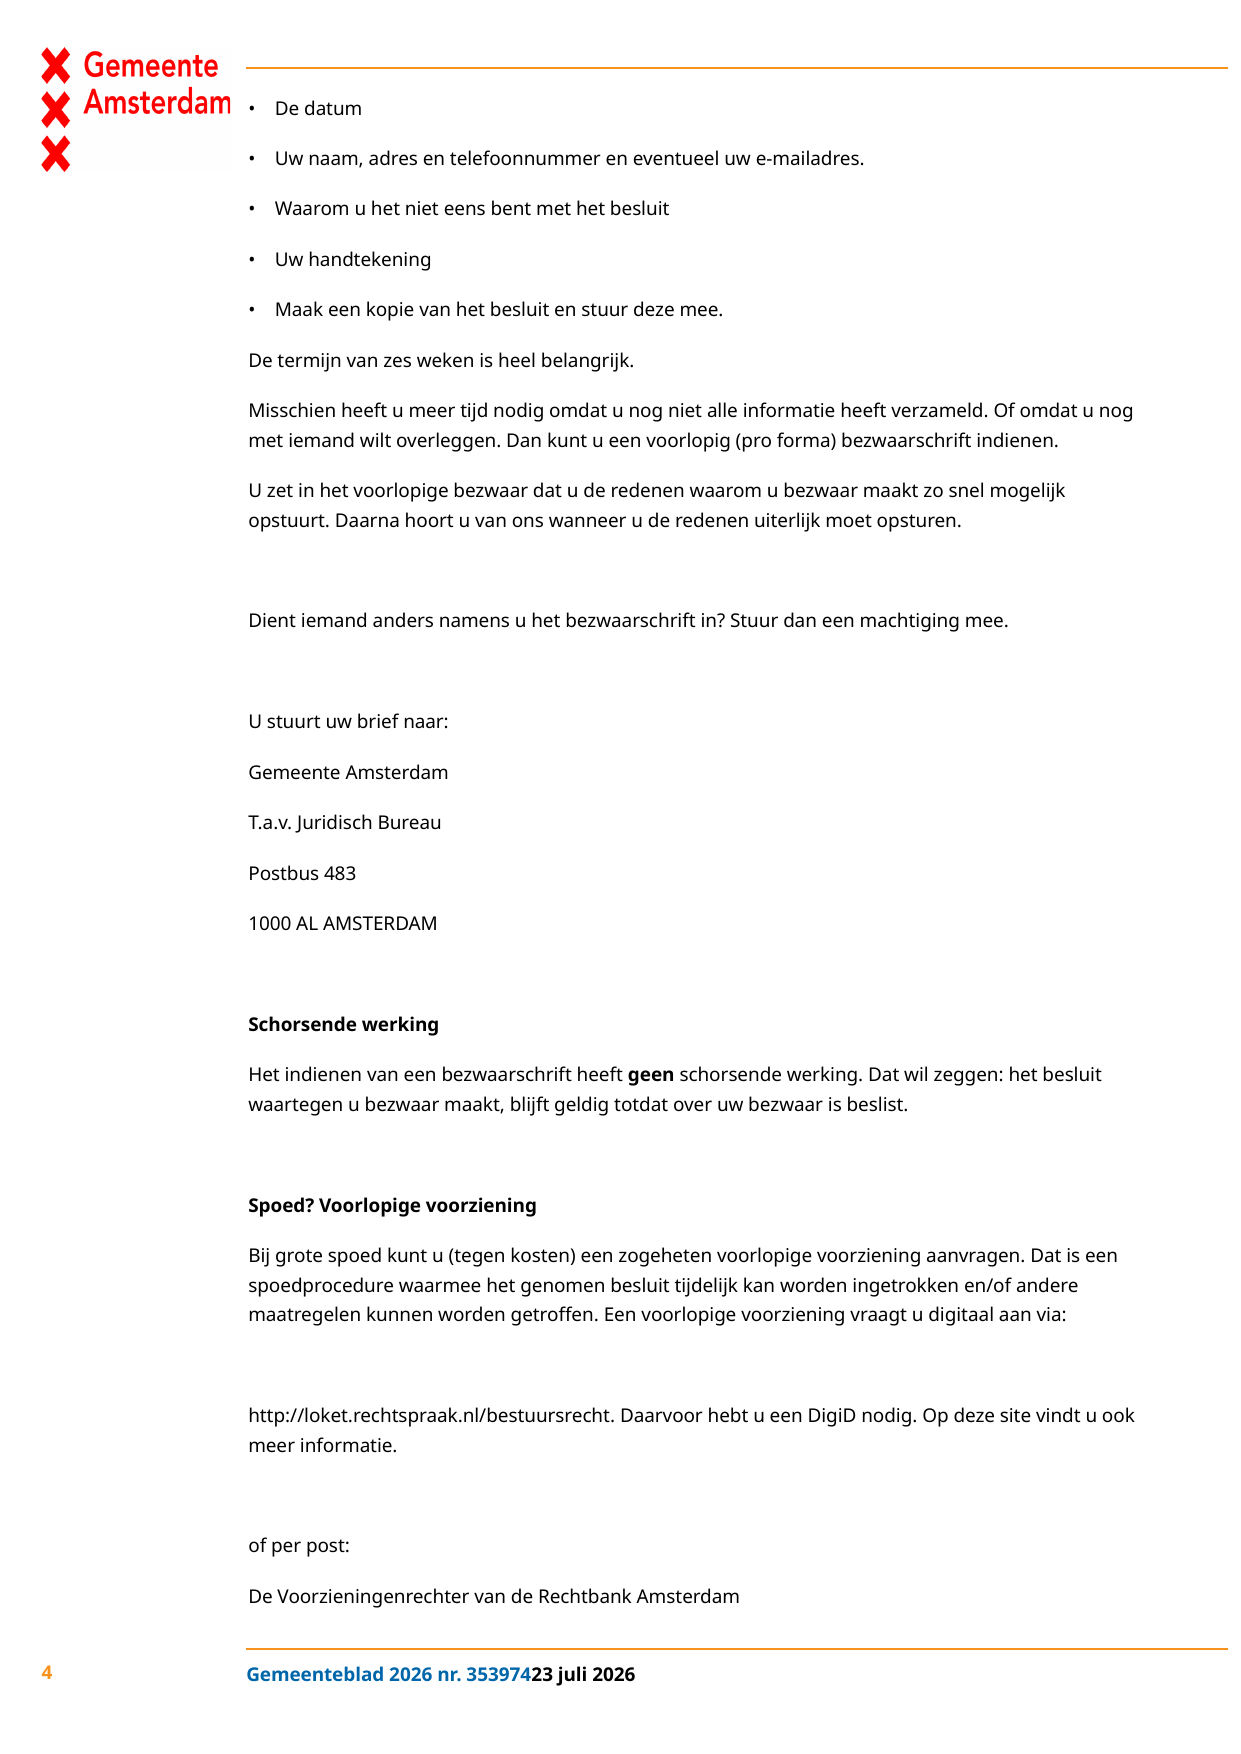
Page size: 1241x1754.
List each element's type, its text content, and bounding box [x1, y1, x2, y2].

text Gemeente Amsterdam [248, 759, 1152, 785]
text http://loket.rechtspraak.nl/bestuursrecht. Daarvoor hebt u een DigiD nodig. Op deze site vindt u ook meer informatie. [248, 1402, 1152, 1458]
picture [41, 47, 231, 172]
text T.a.v. Juridisch Bureau [248, 809, 1152, 835]
text Het indienen van een bezwaarschrift heeft geen schorsende werking. Dat wil zeggen: het besluit waartegen u bezwaar maakt, blijft geldig totdat over uw bezwaar is beslist. [248, 1061, 1152, 1117]
text U zet in het voorlopige bezwaar dat u de redenen waarom u bezwaar maakt zo snel mogelijk opstuurt. Daarna hoort u van ons wanneer u de redenen uiterlijk moet opsturen. [248, 477, 1152, 533]
text Bij grote spoed kunt u (tegen kosten) een zogeheten voorlopige voorziening aanvragen. Dat is een spoedprocedure waarmee het genomen besluit tijdelijk kan worden ingetrokken en/of andere maatregelen kunnen worden getroffen. Een voorlopige voorziening vraagt u digitaal aan via: [248, 1242, 1152, 1327]
text 1000 AL AMSTERDAM [248, 910, 1152, 936]
text De Voorzieningenrechter van de Rechtbank Amsterdam [248, 1583, 1152, 1609]
text Postbus 483 [248, 860, 1152, 886]
text Dient iemand anders namens u het bezwaarschrift in? Stuur dan een machtiging mee. [248, 608, 1152, 633]
text Misschien heeft u meer tijd nodig omdat u nog niet alle informatie heeft verzameld. Of omdat u nog met iemand wilt overleggen. Dan kunt u een voorlopig (pro forma) bezwaarschrift indienen. [248, 397, 1152, 453]
text • Maak een kopie van het besluit en stuur deze mee. [248, 296, 1152, 322]
text • De datum [248, 95, 1152, 121]
text • Uw handtekening [248, 246, 1152, 272]
text of per post: [248, 1533, 1152, 1558]
text • Waarom u het niet eens bent met het besluit [248, 196, 1152, 221]
text Schorsende werking [248, 1011, 1152, 1037]
text Spoed? Voorlopige voorziening [248, 1192, 1152, 1218]
text U stuurt uw brief naar: [248, 708, 1152, 734]
text De termijn van zes weken is heel belangrijk. [248, 347, 1152, 373]
text • Uw naam, adres en telefoonnummer en eventueel uw e-mailadres. [248, 145, 1152, 171]
